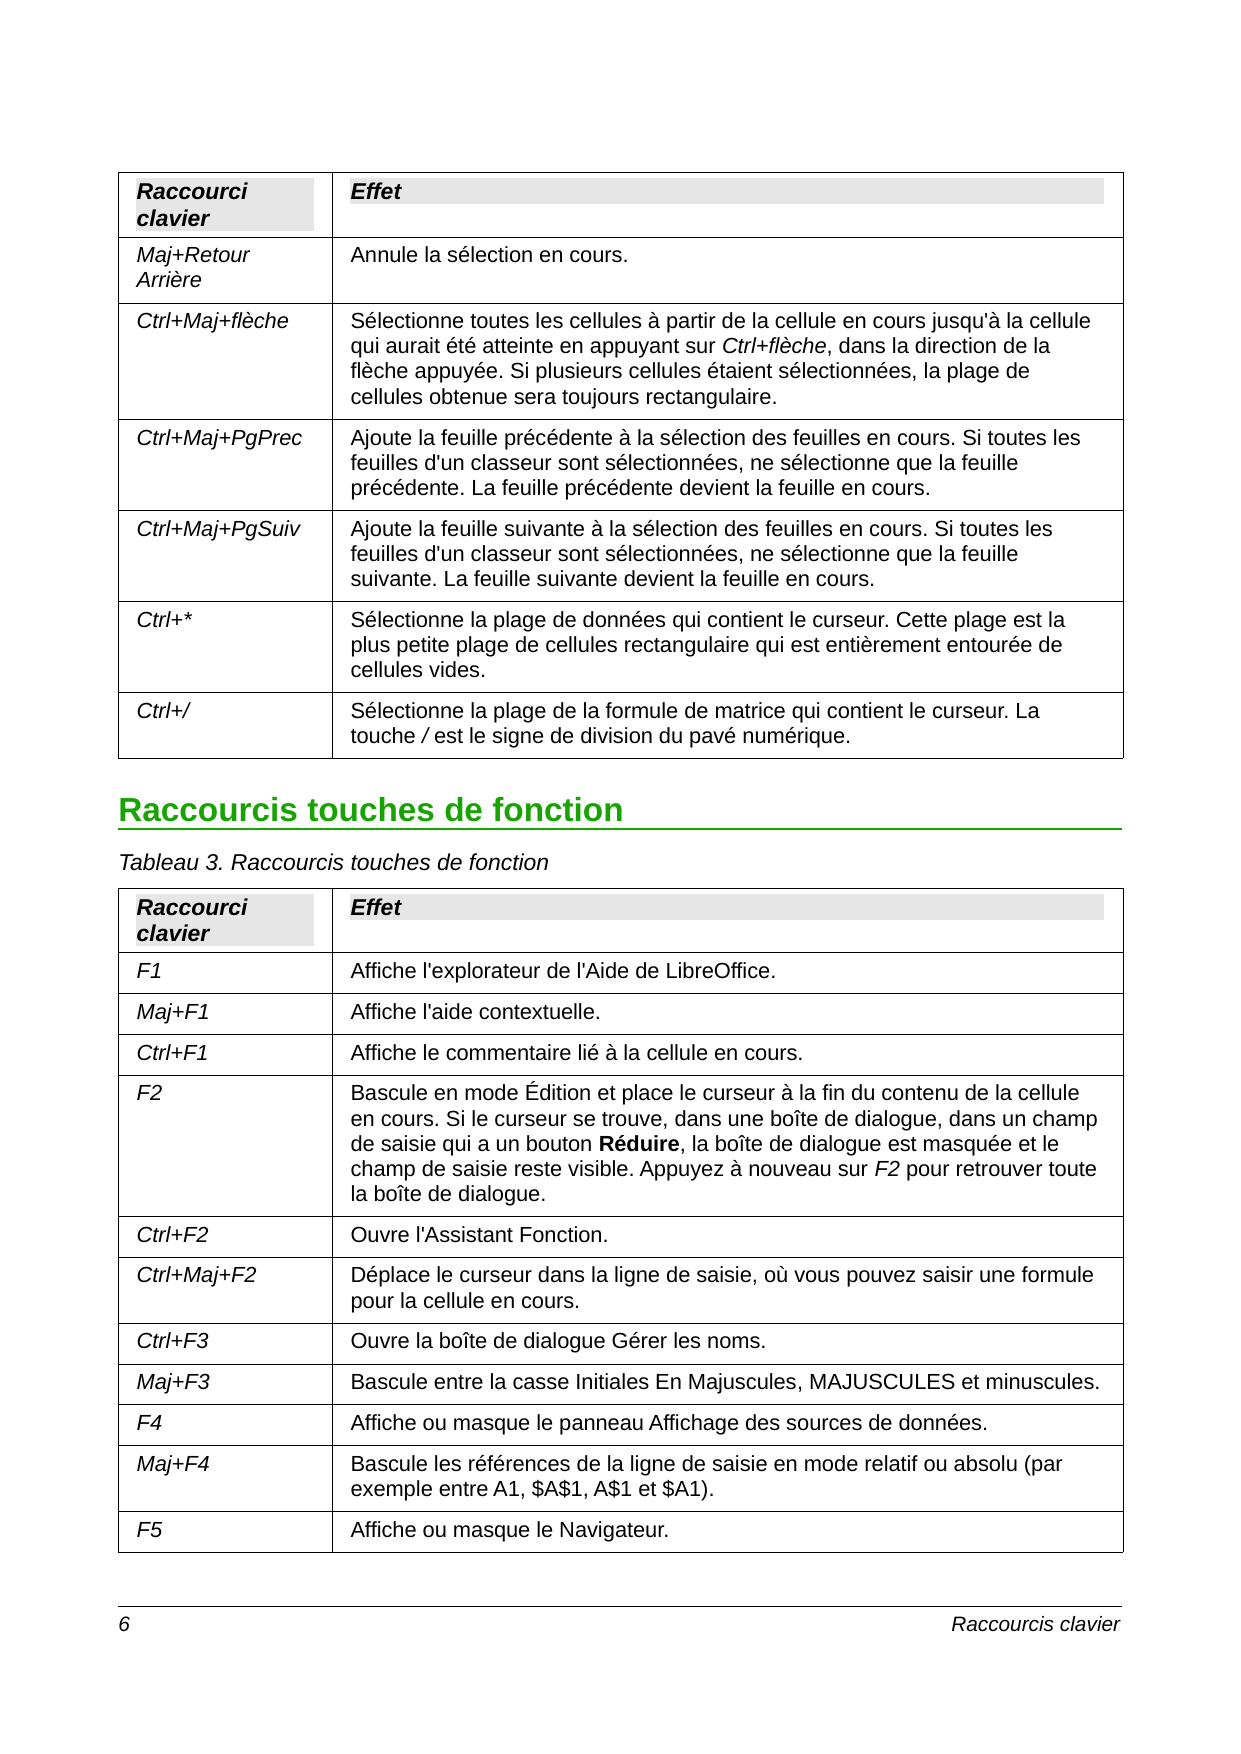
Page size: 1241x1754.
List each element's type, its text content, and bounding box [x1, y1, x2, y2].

table_cell F5 [119, 1512, 332, 1552]
table_cell Ouvre la boîte de dialogue Gérer les noms. [333, 1324, 1123, 1363]
table_cell Maj+F4 [119, 1446, 332, 1511]
table_cell Ajoute la feuille suivante à la sélection des feuilles en cours. Si toutes les feuilles d'un classeur sont sélectionnées, ne sélectionne que la feuille suivante. La feuille suivante devient la feuille en cours. [333, 511, 1123, 601]
table_cell Maj+Retour Arrière [119, 238, 332, 302]
table_cell Affiche l'aide contextuelle. [333, 994, 1123, 1034]
table_cell F4 [119, 1405, 332, 1445]
table_cell Affiche ou masque le panneau Affichage des sources de données. [333, 1405, 1123, 1445]
table_header Raccourci clavier [119, 173, 332, 237]
table_cell Sélectionne la plage de données qui contient le curseur. Cette plage est la plus petite plage de cellules rectangulaire qui est entièrement entourée de cellules vides. [333, 602, 1123, 692]
table_cell Affiche le commentaire lié à la cellule en cours. [333, 1035, 1123, 1074]
table_cell Bascule entre la casse Initiales En Majuscules, MAJUSCULES et minuscules. [333, 1365, 1123, 1404]
table_cell Ctrl+Maj+F2 [119, 1258, 332, 1323]
subtitle Raccourcis touches de fonction [118, 790, 1122, 828]
table_cell Sélectionne la plage de la formule de matrice qui contient le curseur. La touche / est le signe de division du pavé numérique. [333, 693, 1123, 758]
table_cell Ctrl+* [119, 602, 332, 692]
text Tableau 3. Raccourcis touches de fonction [118, 849, 1122, 875]
table_cell Bascule en mode Édition et place le curseur à la fin du contenu de la cellule en cours. Si le curseur se trouve, dans une boîte de dialogue, dans un champ de saisie qui a un bouton Réduire, la boîte de dialogue est masquée et le champ de saisie reste visible. Appuyez à nouveau sur F2 pour retrouver toute la boîte de dialogue. [333, 1076, 1123, 1216]
table_cell Ctrl+Maj+PgSuiv [119, 511, 332, 601]
table_cell Maj+F1 [119, 994, 332, 1034]
table_cell Annule la sélection en cours. [333, 238, 1123, 302]
table_header Raccourci clavier [119, 889, 332, 952]
table_cell Maj+F3 [119, 1365, 332, 1404]
table_header Effet [333, 889, 1123, 952]
table_cell F1 [119, 953, 332, 993]
table_cell Affiche ou masque le Navigateur. [333, 1512, 1123, 1552]
table_cell Ctrl+Maj+PgPrec [119, 420, 332, 510]
table_cell Ctrl+Maj+flèche [119, 304, 332, 419]
table_cell Déplace le curseur dans la ligne de saisie, où vous pouvez saisir une formule pour la cellule en cours. [333, 1258, 1123, 1323]
table_cell Ctrl+F1 [119, 1035, 332, 1074]
table_cell Ctrl+/ [119, 693, 332, 758]
table_cell F2 [119, 1076, 332, 1216]
table_cell Affiche l'explorateur de l'Aide de LibreOffice. [333, 953, 1123, 993]
table_cell Ctrl+F3 [119, 1324, 332, 1363]
table_cell Ajoute la feuille précédente à la sélection des feuilles en cours. Si toutes les feuilles d'un classeur sont sélectionnées, ne sélectionne que la feuille précédente. La feuille précédente devient la feuille en cours. [333, 420, 1123, 510]
table_cell Sélectionne toutes les cellules à partir de la cellule en cours jusqu'à la cellule qui aurait été atteinte en appuyant sur Ctrl+flèche, dans la direction de la flèche appuyée. Si plusieurs cellules étaient sélectionnées, la plage de cellules obtenue sera toujours rectangulaire. [333, 304, 1123, 419]
table_header Effet [333, 173, 1123, 237]
table_cell Bascule les références de la ligne de saisie en mode relatif ou absolu (par exemple entre A1, $A$1, A$1 et $A1). [333, 1446, 1123, 1511]
table_cell Ctrl+F2 [119, 1217, 332, 1257]
table_cell Ouvre l'Assistant Fonction. [333, 1217, 1123, 1257]
